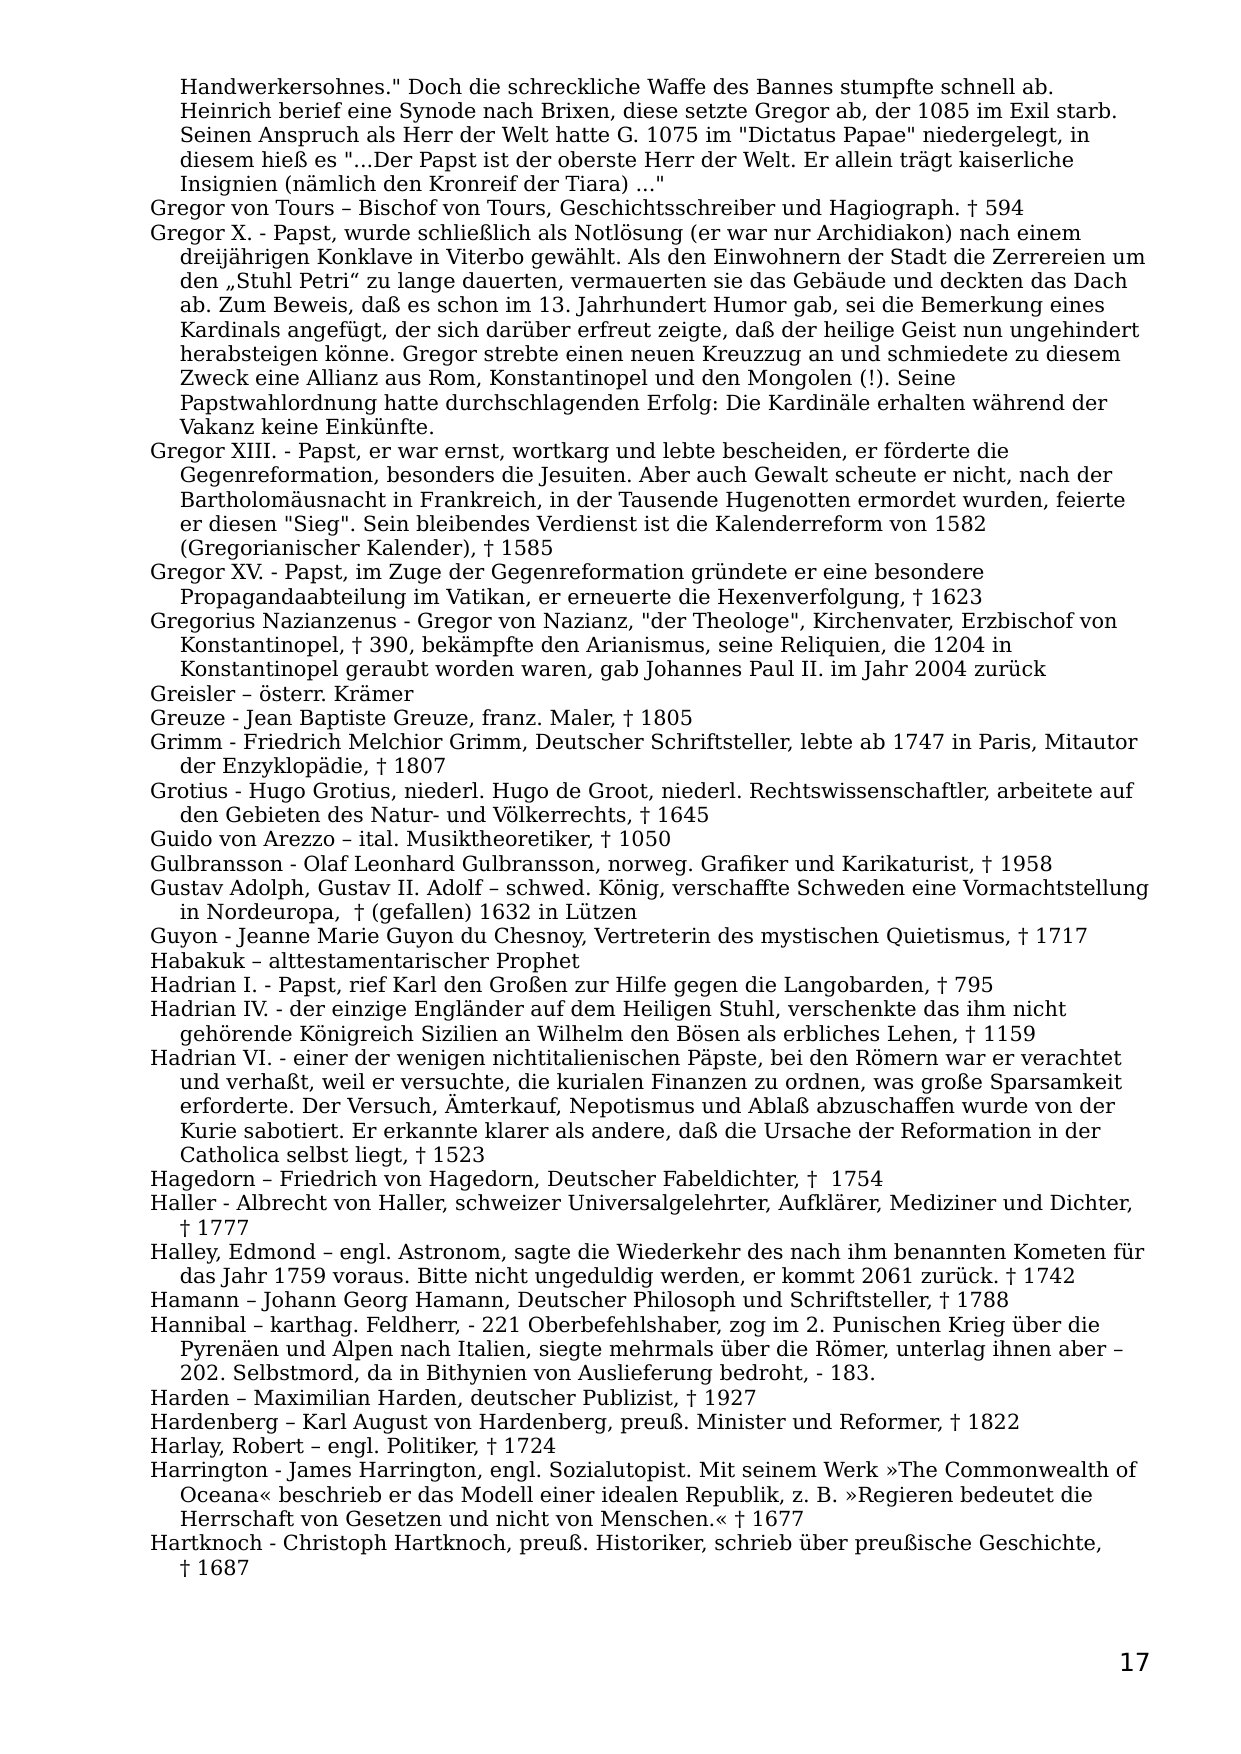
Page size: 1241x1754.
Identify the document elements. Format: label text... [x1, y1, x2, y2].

text Harden – Maximilian Harden, deutscher Publizist, † 1927 [150, 1386, 1151, 1410]
text Haller - Albrecht von Haller, schweizer Universalgelehrter, Aufklärer, Mediziner und Dichter, † 1777 [150, 1191, 1151, 1240]
text Hagedorn – Friedrich von Hagedorn, Deutscher Fabeldichter, † 1754 [150, 1167, 1151, 1191]
text Harrington - James Harrington, engl. Sozialutopist. Mit seinem Werk »The Commonwealth of Oceana« beschrieb er das Modell einer idealen Republik, z. B. »Regieren bedeutet die Herrschaft von Gesetzen und nicht von Menschen.« † 1677 [150, 1458, 1151, 1531]
text Hadrian IV. - der einzige Engländer auf dem Heiligen Stuhl, verschenkte das ihm nicht gehörende Königreich Sizilien an Wilhelm den Bösen als erbliches Lehen, † 1159 [150, 997, 1151, 1046]
text Gregor von Tours – Bischof von Tours, Geschichtsschreiber und Hagiograph. † 594 [150, 196, 1151, 221]
text Gregor XV. - Papst, im Zuge der Gegenreformation gründete er eine besondere Propagandaabteilung im Vatikan, er erneuerte die Hexenverfolgung, † 1623 [150, 560, 1151, 609]
text Halley, Edmond – engl. Astronom, sagte die Wiederkehr des nach ihm benannten Kometen für das Jahr 1759 voraus. Bitte nicht ungeduldig werden, er kommt 2061 zurück. † 1742 [150, 1240, 1151, 1288]
text Greuze - Jean Baptiste Greuze, franz. Maler, † 1805 [150, 706, 1151, 730]
text Hadrian VI. - einer der wenigen nichtitalienischen Päpste, bei den Römern war er verachtet und verhaßt, weil er versuchte, die kurialen Finanzen zu ordnen, was große Sparsamkeit erforderte. Der Versuch, Ämterkauf, Nepotismus und Ablaß abzuschaffen wurde von der Kurie sabotiert. Er erkannte klarer als andere, daß die Ursache der Reformation in der Catholica selbst liegt, † 1523 [150, 1046, 1151, 1167]
text Habakuk – alttestamentarischer Prophet [150, 949, 1151, 973]
text Hartknoch - Christoph Hartknoch, preuß. Historiker, schrieb über preußische Geschichte, † 1687 [150, 1531, 1151, 1580]
text Grimm - Friedrich Melchior Grimm, Deutscher Schriftsteller, lebte ab 1747 in Paris, Mitautor der Enzyklopädie, † 1807 [150, 730, 1151, 779]
text Gregor XIII. - Papst, er war ernst, wortkarg und lebte bescheiden, er förderte die Gegenreformation, besonders die Jesuiten. Aber auch Gewalt scheute er nicht, nach der Bartholomäusnacht in Frankreich, in der Tausende Hugenotten ermordet wurden, feierte er diesen "Sieg". Sein bleibendes Verdienst ist die Kalenderreform von 1582 (Gregorianischer Kalender), † 1585 [150, 439, 1151, 560]
text Gulbransson - Olaf Leonhard Gulbransson, norweg. Grafiker und Karikaturist, † 1958 [150, 852, 1151, 876]
text Guyon - Jeanne Marie Guyon du Chesnoy, Vertreterin des mystischen Quietismus, † 1717 [150, 924, 1151, 949]
text Gustav Adolph, Gustav II. Adolf – schwed. König, verschaffte Schweden eine Vormachtstellung in Nordeuropa, † (gefallen) 1632 in Lützen [150, 876, 1151, 924]
text Hamann – Johann Georg Hamann, Deutscher Philosoph und Schriftsteller, † 1788 [150, 1288, 1151, 1313]
text Gregor X. - Papst, wurde schließlich als Notlösung (er war nur Archidiakon) nach einem dreijährigen Konklave in Viterbo gewählt. Als den Einwohnern der Stadt die Zerrereien um den „Stuhl Petri“ zu lange dauerten, vermauerten sie das Gebäude und deckten das Dach ab. Zum Beweis, daß es schon im 13. Jahrhundert Humor gab, sei die Bemerkung eines Kardinals angefügt, der sich darüber erfreut zeigte, daß der heilige Geist nun ungehindert herabsteigen könne. Gregor strebte einen neuen Kreuzzug an und schmiedete zu diesem Zweck eine Allianz aus Rom, Konstantinopel und den Mongolen (!). Seine Papstwahlordnung hatte durchschlagenden Erfolg: Die Kardinäle erhalten während der Vakanz keine Einkünfte. [150, 221, 1151, 439]
text Hannibal – karthag. Feldherr, - 221 Oberbefehlshaber, zog im 2. Punischen Krieg über die Pyrenäen und Alpen nach Italien, siegte mehrmals über die Römer, unterlag ihnen aber –202. Selbstmord, da in Bithynien von Auslieferung bedroht, - 183. [150, 1313, 1151, 1386]
text Hadrian I. - Papst, rief Karl den Großen zur Hilfe gegen die Langobarden, † 795 [150, 973, 1151, 997]
text Grotius - Hugo Grotius, niederl. Hugo de Groot, niederl. Rechtswissenschaftler, arbeitete auf den Gebieten des Natur- und Völkerrechts, † 1645 [150, 779, 1151, 827]
text Handwerkersohnes." Doch die schreckliche Waffe des Bannes stumpfte schnell ab. Heinrich berief eine Synode nach Brixen, diese setzte Gregor ab, der 1085 im Exil starb. Seinen Anspruch als Herr der Welt hatte G. 1075 im "Dictatus Papae" niedergelegt, in diesem hieß es "...Der Papst ist der oberste Herr der Welt. Er allein trägt kaiserliche Insignien (nämlich den Kronreif der Tiara) ..." [150, 75, 1151, 196]
text Gregorius Nazianzenus - Gregor von Nazianz, "der Theologe", Kirchenvater, Erzbischof von Konstantinopel, † 390, bekämpfte den Arianismus, seine Reliquien, die 1204 in Konstantinopel geraubt worden waren, gab Johannes Paul II. im Jahr 2004 zurück [150, 609, 1151, 682]
text Hardenberg – Karl August von Hardenberg, preuß. Minister und Reformer, † 1822 [150, 1410, 1151, 1434]
text Harlay, Robert – engl. Politiker, † 1724 [150, 1434, 1151, 1458]
text Guido von Arezzo – ital. Musiktheoretiker, † 1050 [150, 827, 1151, 852]
text Greisler – österr. Krämer [150, 682, 1151, 706]
